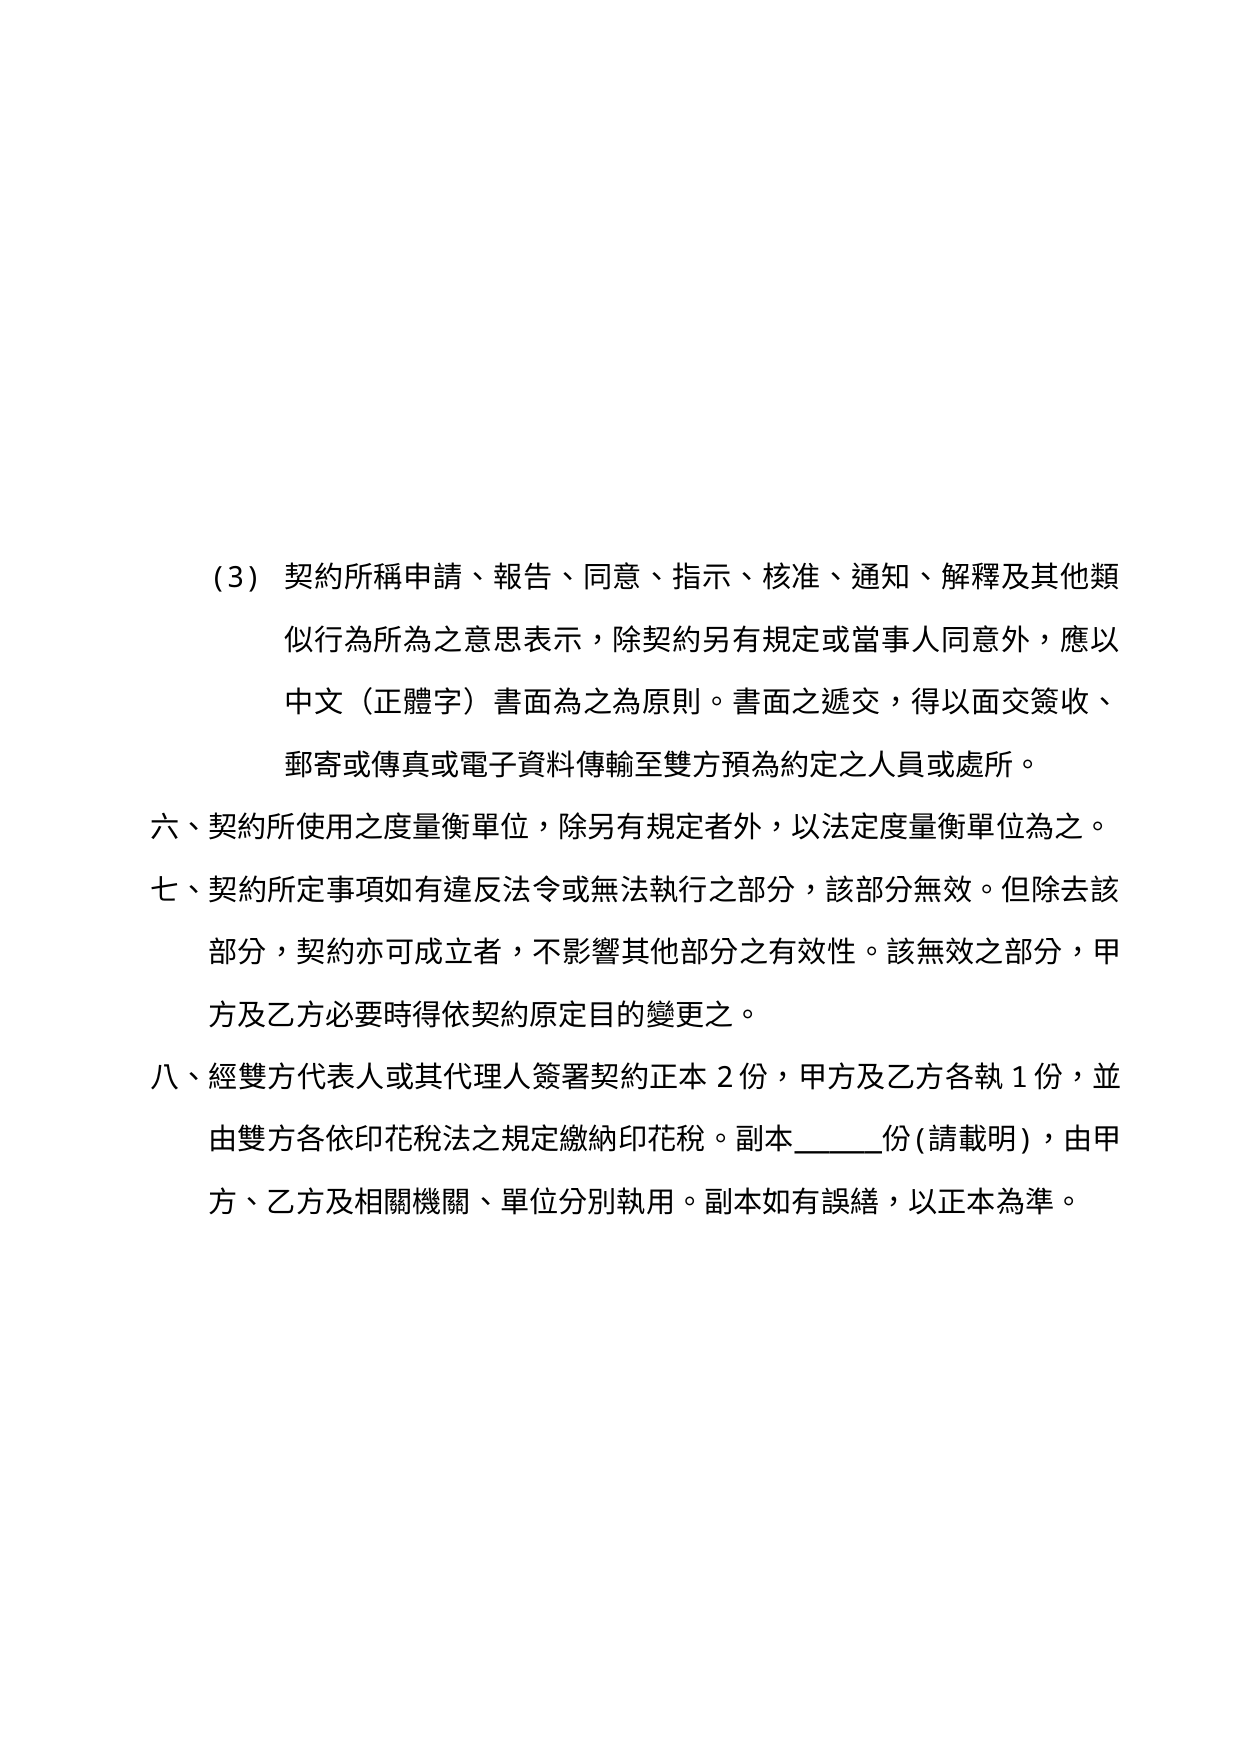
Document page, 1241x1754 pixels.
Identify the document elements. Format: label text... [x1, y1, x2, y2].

text 六、契約所使用之度量衡單位，除另有規定者外，以法定度量衡單位為之。 [150, 783, 1122, 846]
text 八、經雙方代表人或其代理人簽署契約正本2份，甲方及乙方各執1份，並由雙方各依印花稅法之規定繳納印花稅。副本_____份(請載明)，由甲方、乙方及相關機關、單位分別執用。副本如有誤繕，以正本為準。 [150, 1033, 1122, 1221]
list 契約所稱申請、報告、同意、指示、核准、通知、解釋及其他類似行為所為之意思表示，除契約另有規定或當事人同意外，應以中文（正體字）書面為之為原則。書面之遞交，得以面交簽收、郵寄或傳真或電子資料傳輸至雙方預為約定之人員或處所。 [209, 533, 1122, 783]
text 七、契約所定事項如有違反法令或無法執行之部分，該部分無效。但除去該部分，契約亦可成立者，不影響其他部分之有效性。該無效之部分，甲方及乙方必要時得依契約原定目的變更之。 [150, 846, 1122, 1033]
